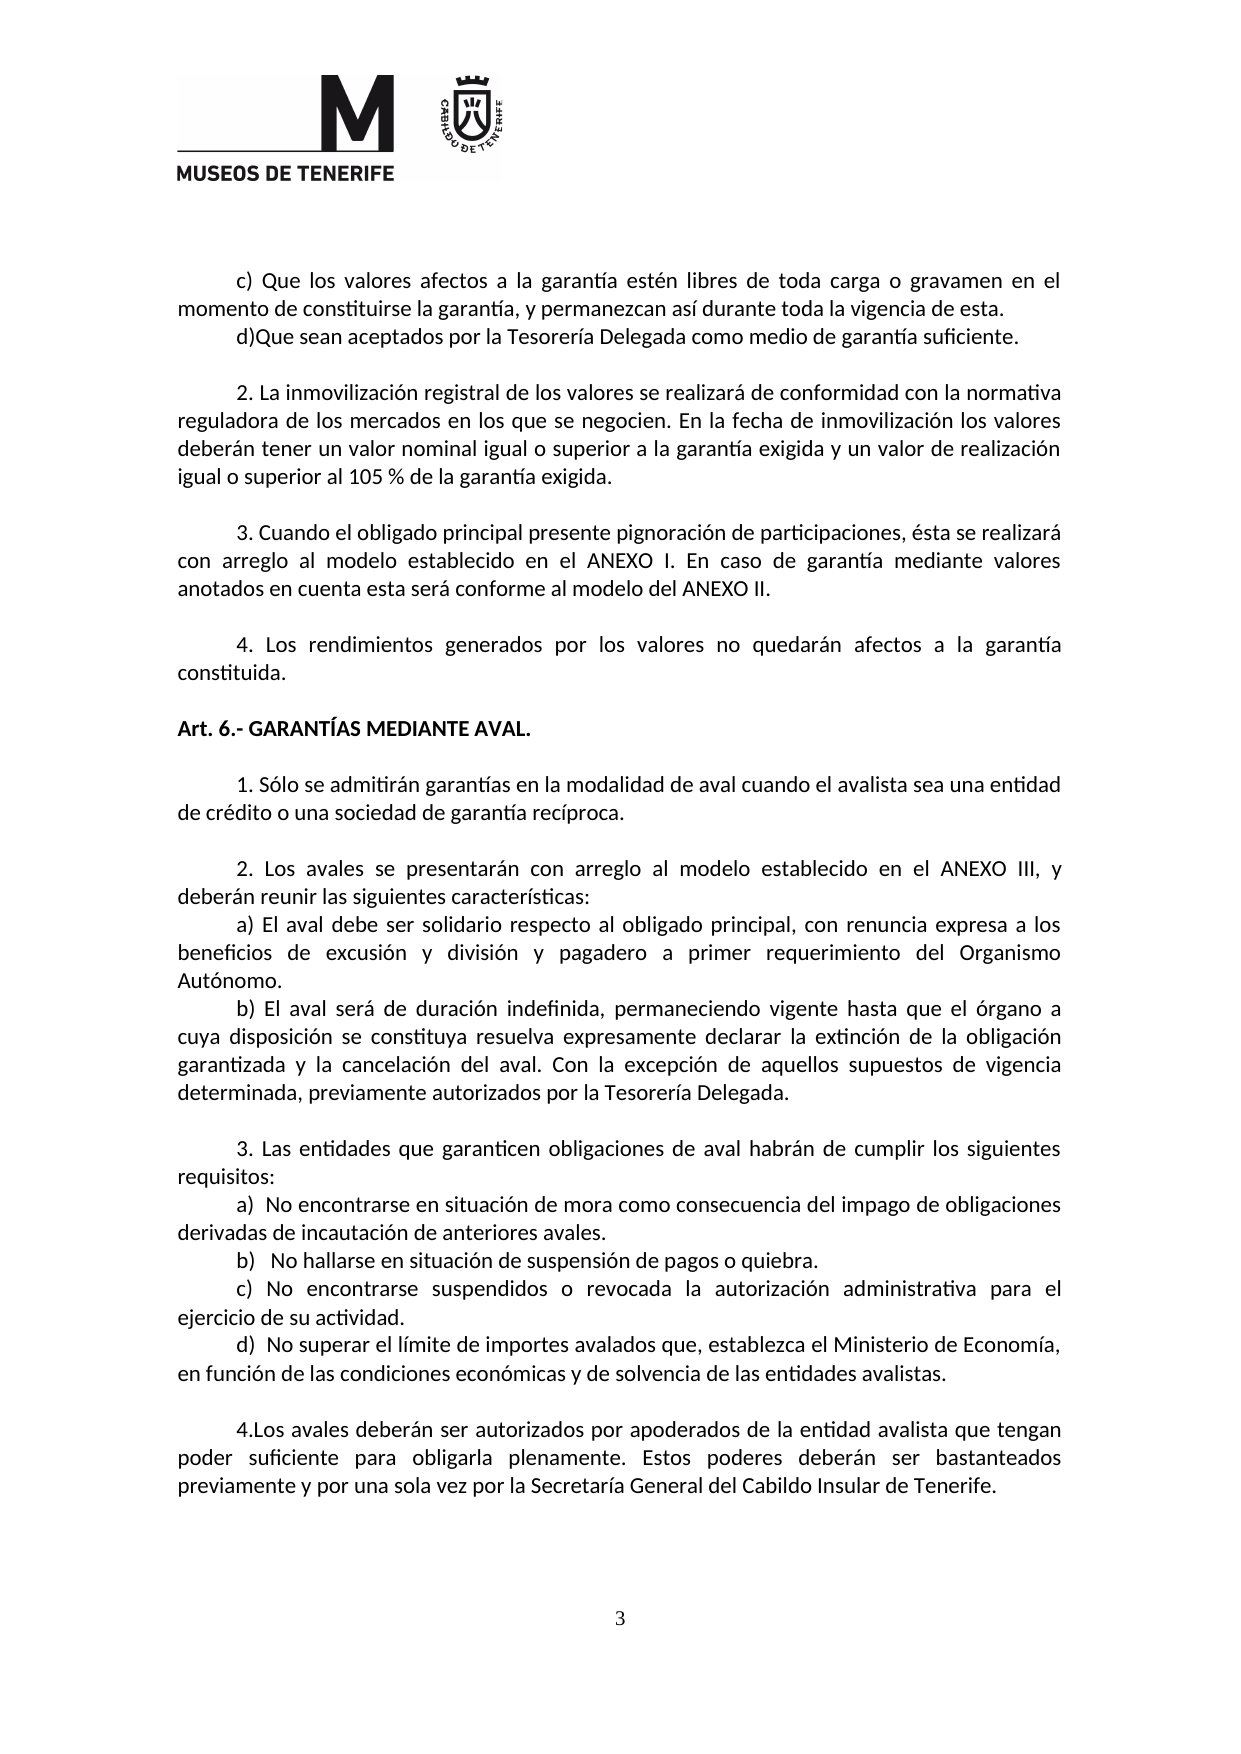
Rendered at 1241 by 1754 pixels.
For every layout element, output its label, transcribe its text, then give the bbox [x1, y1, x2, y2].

text d) No superar el límite de importes avalados que, establezca el Ministerio de Economía, en función de las condiciones económicas y de solvencia de las entidades avalistas. [177, 1331, 1063, 1387]
text c) Que los valores afectos a la garantía estén libres de toda carga o gravamen en el momento de constituirse la garantía, y permanezcan así durante toda la vigencia de esta. [177, 266, 1063, 322]
text 3. Cuando el obligado principal presente pignoración de participaciones, ésta se realizará con arreglo al modelo establecido en el ANEXO I. En caso de garantía mediante valores anotados en cuenta esta será conforme al modelo del ANEXO II. [177, 518, 1063, 602]
text 2. Los avales se presentarán con arreglo al modelo establecido en el ANEXO III, y deberán reunir las siguientes características: [177, 854, 1063, 910]
text b) No hallarse en situación de suspensión de pagos o quiebra. [177, 1247, 1063, 1274]
text b) El aval será de duración indefinida, permaneciendo vigente hasta que el órgano a cuya disposición se constituya resuelva expresamente declarar la extinción de la obligación garantizada y la cancelación del aval. Con la excepción de aquellos supuestos de vigencia determinada, previamente autorizados por la Tesorería Delegada. [177, 994, 1063, 1106]
text 1. Sólo se admitirán garantías en la modalidad de aval cuando el avalista sea una entidad de crédito o una sociedad de garantía recíproca. [177, 770, 1063, 826]
text a) El aval debe ser solidario respecto al obligado principal, con renuncia expresa a los beneficios de excusión y división y pagadero a primer requerimiento del Organismo Autónomo. [177, 910, 1063, 994]
text a) No encontrarse en situación de mora como consecuencia del impago de obligaciones derivadas de incautación de anteriores avales. [177, 1191, 1063, 1247]
text c) No encontrarse suspendidos o revocada la autorización administrativa para el ejercicio de su actividad. [177, 1274, 1063, 1331]
text 2. La inmovilización registral de los valores se realizará de conformidad con la normativa reguladora de los mercados en los que se negocien. En la fecha de inmovilización los valores deberán tener un valor nominal igual o superior a la garantía exigida y un valor de realización igual o superior al 105 % de la garantía exigida. [177, 378, 1063, 490]
text d)Que sean aceptados por la Tesorería Delegada como medio de garantía suficiente. [177, 322, 1063, 350]
text 3. Las entidades que garanticen obligaciones de aval habrán de cumplir los siguientes requisitos: [177, 1134, 1063, 1191]
text Art. 6.- GARANTÍAS MEDIANTE AVAL. [177, 714, 1063, 742]
text 4.Los avales deberán ser autorizados por apoderados de la entidad avalista que tengan poder suficiente para obligarla plenamente. Estos poderes deberán ser bastanteados previamente y por una sola vez por la Secretaría General del Cabildo Insular de Tenerife. [177, 1415, 1063, 1499]
text 4. Los rendimientos generados por los valores no quedarán afectos a la garantía constituida. [177, 630, 1063, 686]
